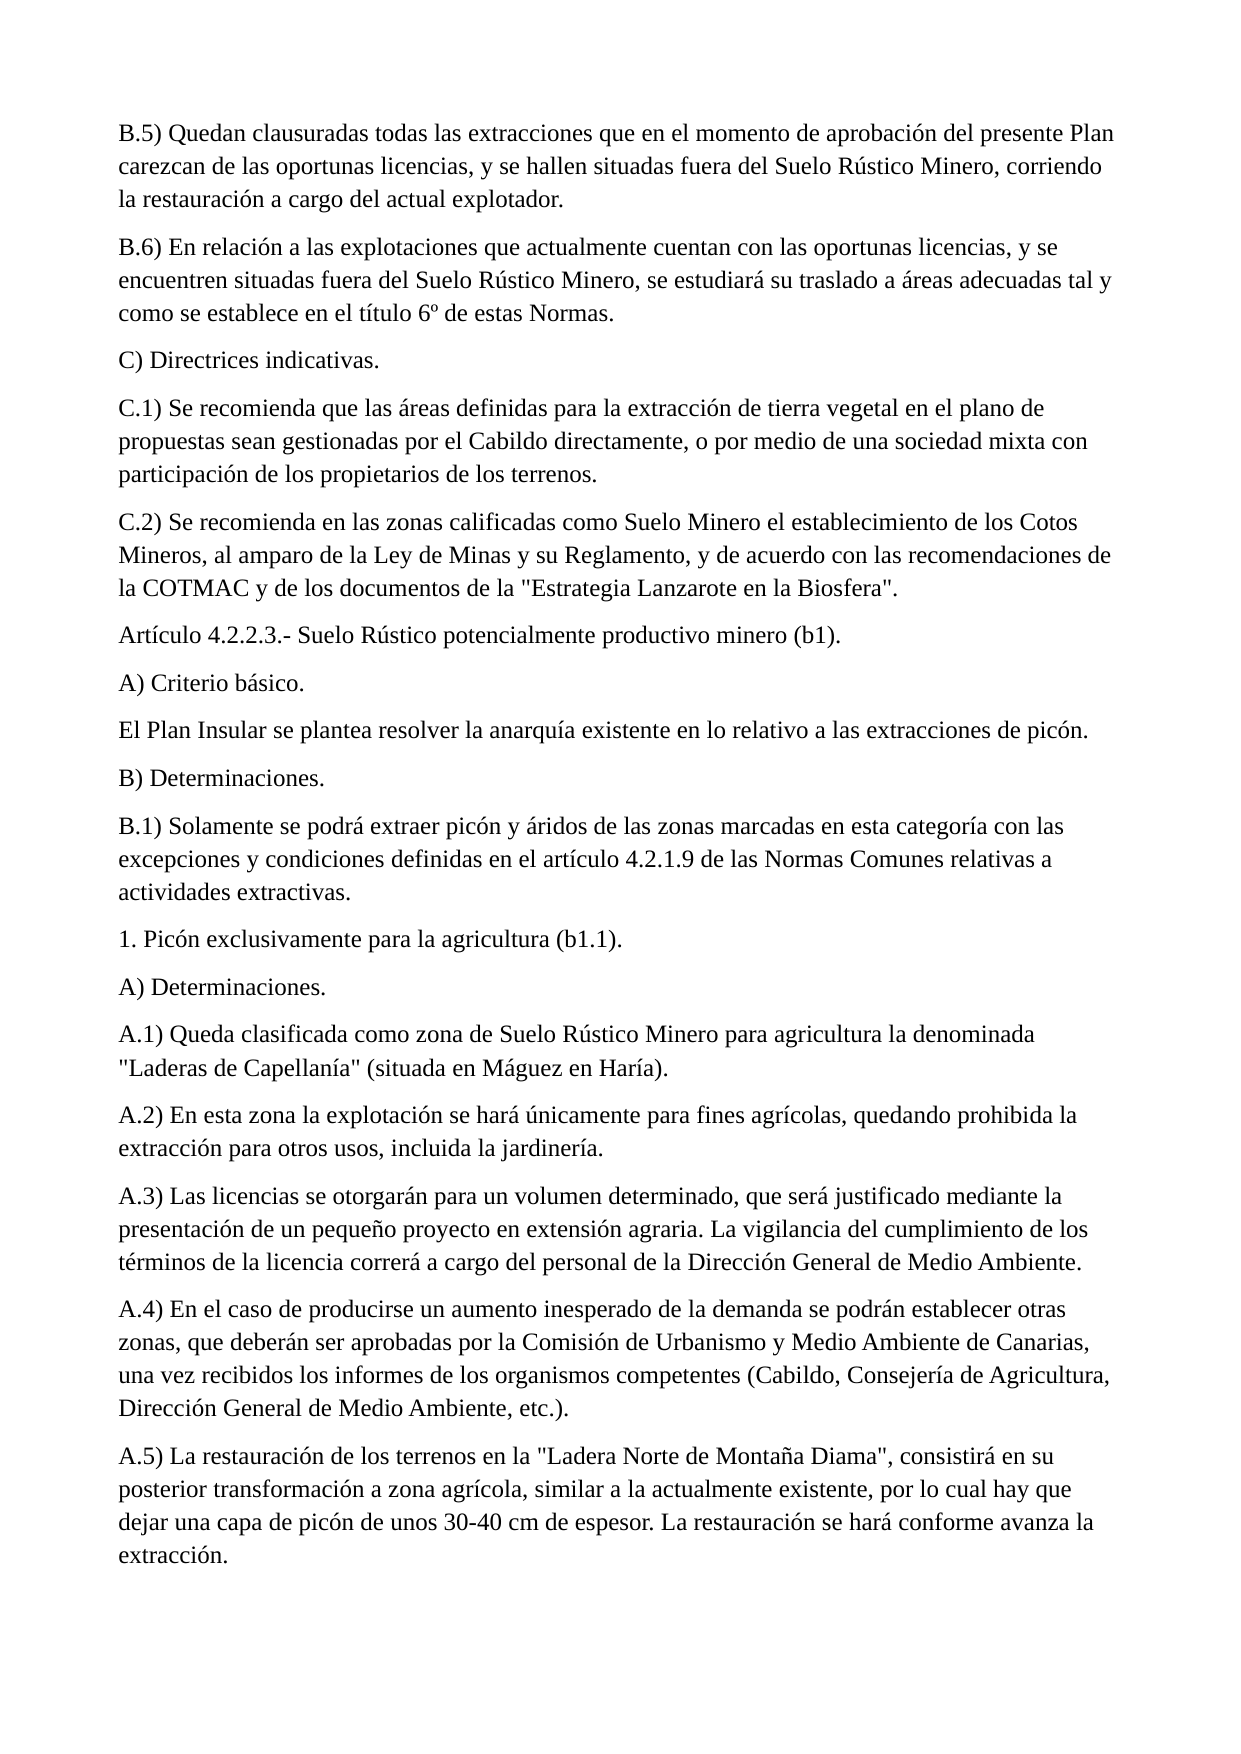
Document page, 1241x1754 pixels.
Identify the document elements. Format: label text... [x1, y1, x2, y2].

text A) Criterio básico. [118, 668, 1122, 697]
text B.1) Solamente se podrá extraer picón y áridos de las zonas marcadas en esta categoría con las excepciones y condiciones definidas en el artículo 4.2.1.9 de las Normas Comunes relativas a actividades extractivas. [118, 811, 1122, 906]
text A) Determinaciones. [118, 972, 1122, 1001]
text A.2) En esta zona la explotación se hará únicamente para fines agrícolas, quedando prohibida la extracción para otros usos, incluida la jardinería. [118, 1100, 1122, 1162]
text B.6) En relación a las explotaciones que actualmente cuentan con las oportunas licencias, y se encuentren situadas fuera del Suelo Rústico Minero, se estudiará su traslado a áreas adecuadas tal y como se establece en el título 6º de estas Normas. [118, 232, 1122, 327]
text A.5) La restauración de los terrenos en la "Ladera Norte de Montaña Diama", consistirá en su posterior transformación a zona agrícola, similar a la actualmente existente, por lo cual hay que dejar una capa de picón de unos 30-40 cm de espesor. La restauración se hará conforme avanza la extracción. [118, 1441, 1122, 1569]
text El Plan Insular se plantea resolver la anarquía existente en lo relativo a las extracciones de picón. [118, 716, 1122, 744]
text A.4) En el caso de producirse un aumento inesperado de la demanda se podrán establecer otras zonas, que deberán ser aprobadas por la Comisión de Urbanismo y Medio Ambiente de Canarias, una vez recibidos los informes de los organismos competentes (Cabildo, Consejería de Agricultura, Dirección General de Medio Ambiente, etc.). [118, 1294, 1122, 1422]
text C) Directrices indicativas. [118, 345, 1122, 374]
text Artículo 4.2.2.3.- Suelo Rústico potencialmente productivo minero (b1). [118, 620, 1122, 649]
text A.1) Queda clasificada como zona de Suelo Rústico Minero para agricultura la denominada "Laderas de Capellanía" (situada en Máguez en Haría). [118, 1019, 1122, 1081]
text B) Determinaciones. [118, 763, 1122, 792]
text A.3) Las licencias se otorgarán para un volumen determinado, que será justificado mediante la presentación de un pequeño proyecto en extensión agraria. La vigilancia del cumplimiento de los términos de la licencia correrá a cargo del personal de la Dirección General de Medio Ambiente. [118, 1181, 1122, 1276]
text C.1) Se recomienda que las áreas definidas para la extracción de tierra vegetal en el plano de propuestas sean gestionadas por el Cabildo directamente, o por medio de una sociedad mixta con participación de los propietarios de los terrenos. [118, 393, 1122, 488]
text B.5) Quedan clausuradas todas las extracciones que en el momento de aprobación del presente Plan carezcan de las oportunas licencias, y se hallen situadas fuera del Suelo Rústico Minero, corriendo la restauración a cargo del actual explotador. [118, 118, 1122, 213]
text C.2) Se recomienda en las zonas calificadas como Suelo Minero el establecimiento de los Cotos Mineros, al amparo de la Ley de Minas y su Reglamento, y de acuerdo con las recomendaciones de la COTMAC y de los documentos de la "Estrategia Lanzarote en la Biosfera". [118, 507, 1122, 601]
text 1. Picón exclusivamente para la agricultura (b1.1). [118, 924, 1122, 953]
